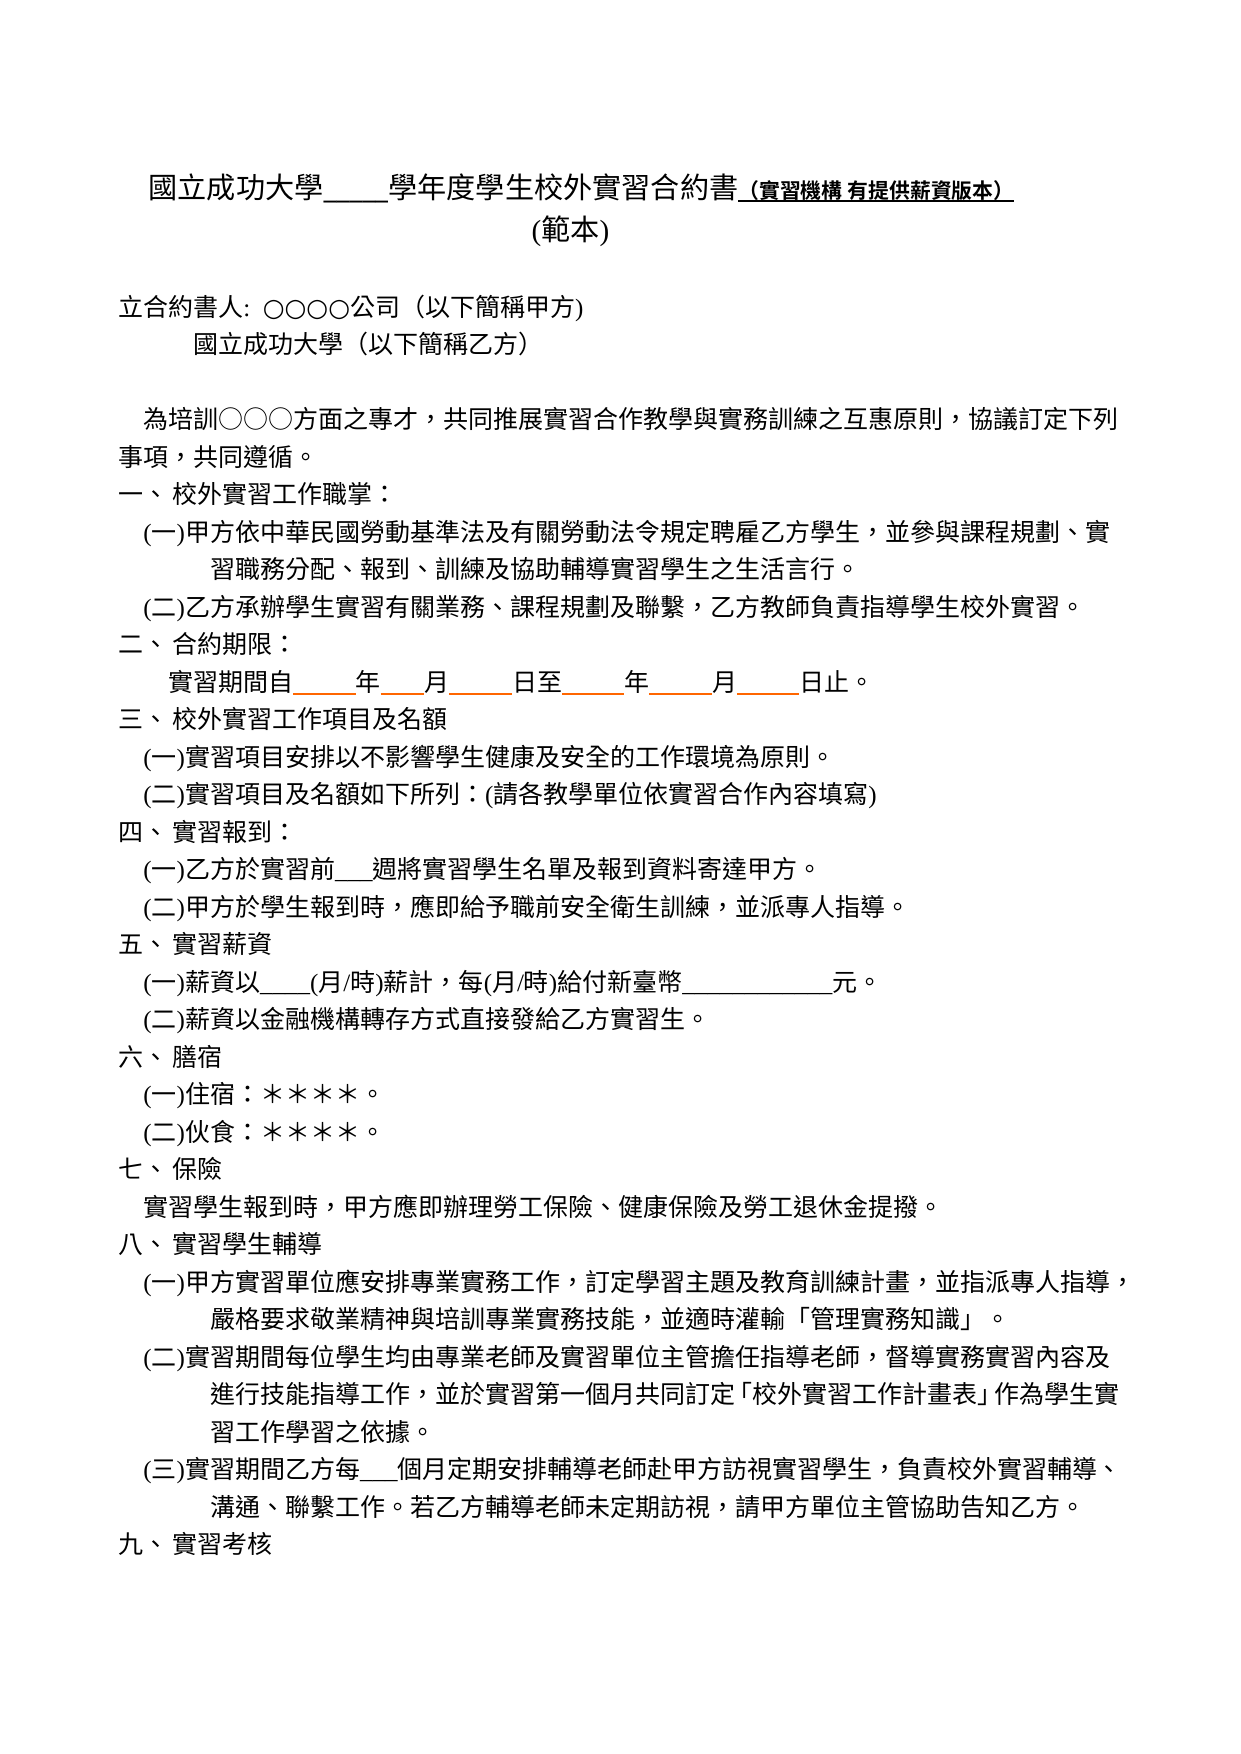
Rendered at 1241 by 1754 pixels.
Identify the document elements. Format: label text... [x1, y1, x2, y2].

text (二)乙方承辦學生實習有關業務、課程規劃及聯繫，乙方教師負責指導學生校外實習。 [118, 587, 1119, 624]
text (一)住宿：＊＊＊＊。 [118, 1074, 1119, 1112]
list 實習考核 [118, 1524, 1119, 1562]
text (三)實習期間乙方每___個月定期安排輔導老師赴甲方訪視實習學生，負責校外實習輔導、溝通、聯繫工作。若乙方輔導老師未定期訪視，請甲方單位主管協助告知乙方。 [118, 1449, 1119, 1524]
list 校外實習工作項目及名額 [118, 699, 1119, 737]
text (二)實習項目及名額如下所列：(請各教學單位依實習合作內容填寫) [118, 774, 1119, 812]
text (一)薪資以____(月/時)薪計，每(月/時)給付新臺幣____________元。 [118, 962, 1119, 999]
text 為培訓○○○方面之專才，共同推展實習合作教學與實務訓練之互惠原則，協議訂定下列事項，共同遵循。 [118, 399, 1119, 474]
text 立合約書人: ○○○○公司（以下簡稱甲方) [118, 287, 1119, 324]
text 實習學生報到時，甲方應即辦理勞工保險、健康保險及勞工退休金提撥。 [118, 1187, 1119, 1224]
list 實習報到： [118, 812, 1119, 849]
list 合約期限： [118, 624, 1119, 662]
list 實習學生輔導 [118, 1224, 1119, 1262]
list 實習薪資 [118, 924, 1119, 962]
text 國立成功大學（以下簡稱乙方） [118, 324, 1119, 362]
text 國立成功大學_____學年度學生校外實習合約書（實習機構 有提供薪資版本）(範本) [118, 164, 1022, 249]
text (二)實習期間每位學生均由專業老師及實習單位主管擔任指導老師，督導實務實習內容及進行技能指導工作，並於實習第一個月共同訂定「校外實習工作計畫表」作為學生實習工作學習之依據。 [118, 1337, 1119, 1449]
text (二)伙食：＊＊＊＊。 [118, 1112, 1119, 1149]
text (二)甲方於學生報到時，應即給予職前安全衛生訓練，並派專人指導。 [118, 887, 1119, 924]
text (一)乙方於實習前___週將實習學生名單及報到資料寄達甲方。 [118, 849, 1119, 887]
list 校外實習工作職掌： [118, 474, 1119, 512]
text (一)甲方實習單位應安排專業實務工作，訂定學習主題及教育訓練計畫，並指派專人指導，嚴格要求敬業精神與培訓專業實務技能，並適時灌輸「管理實務知識」。 [118, 1262, 1119, 1337]
list 膳宿 [118, 1037, 1119, 1074]
text 實習期間自 年 月 日至 年 月 日止。 [118, 662, 1119, 699]
text (一)甲方依中華民國勞動基準法及有關勞動法令規定聘雇乙方學生，並參與課程規劃、實習職務分配、報到、訓練及協助輔導實習學生之生活言行。 [118, 512, 1119, 587]
list 保險 [118, 1149, 1119, 1187]
text (二)薪資以金融機構轉存方式直接發給乙方實習生。 [118, 999, 1119, 1037]
text (一)實習項目安排以不影響學生健康及安全的工作環境為原則。 [118, 737, 1119, 774]
